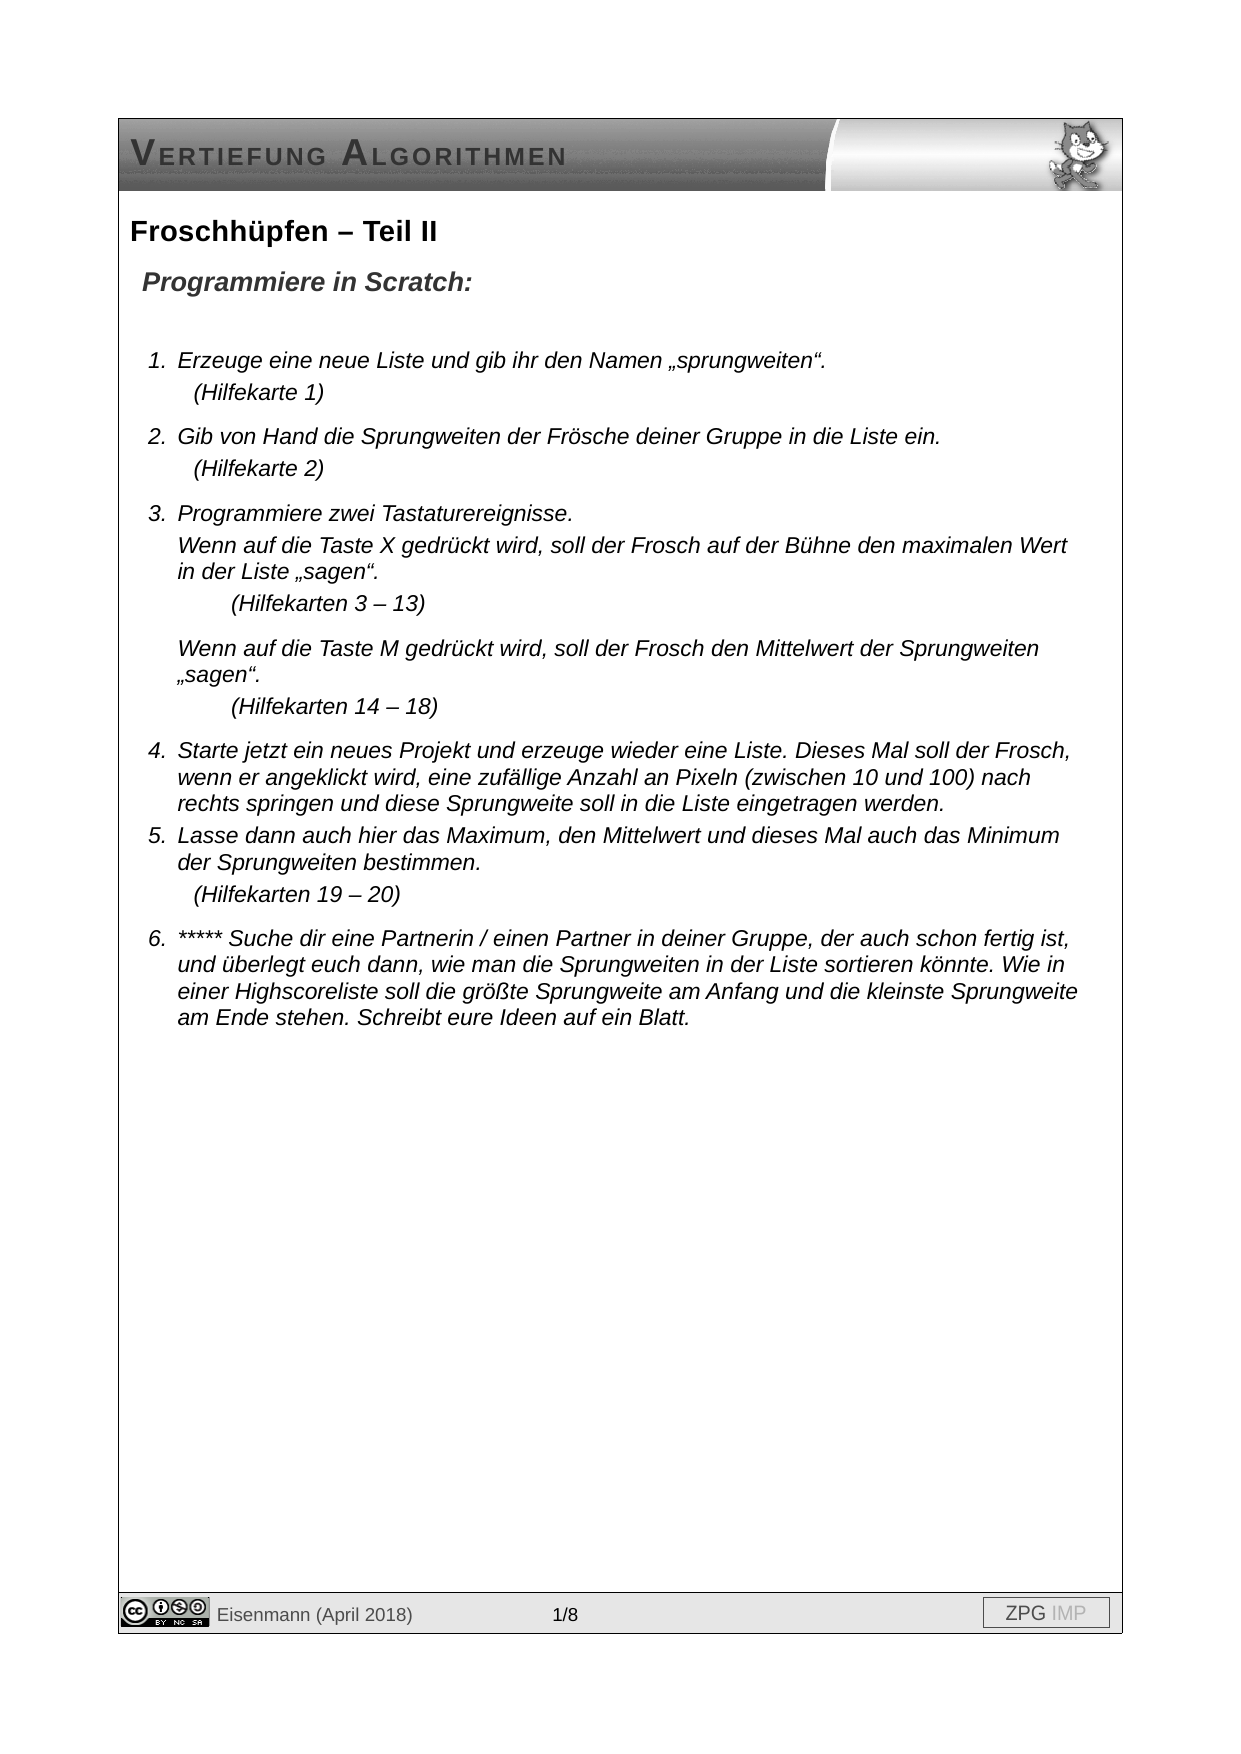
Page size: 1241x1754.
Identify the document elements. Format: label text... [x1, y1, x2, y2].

list Wenn auf die Taste X gedrückt wird, soll der Frosch auf der Bühne den maximalen Wert in der Liste „sagen“. [148, 532, 1092, 584]
list (Hilfekarten 14 – 18) [193, 693, 1122, 719]
list Wenn auf die Taste M gedrückt wird, soll der Frosch den Mittelwert der Sprungweiten „sagen“. [148, 634, 1092, 687]
list (Hilfekarten 19 – 20) [156, 881, 1122, 907]
picture [120, 1597, 210, 1627]
text Programmiere in Scratch: [142, 266, 1092, 297]
list Lasse dann auch hier das Maximum, den Mittelwert und dieses Mal auch das Minimum der Sprungweiten bestimmen. [148, 822, 1092, 875]
text Froschhüpfen – Teil II [130, 214, 1110, 248]
list (Hilfekarten 3 – 13) [193, 590, 1122, 617]
list Starte jetzt ein neues Projekt und erzeuge wieder eine Liste. Dieses Mal soll der Frosch, wenn er angeklickt wird, eine zufällige Anzahl an Pixeln (zwischen 10 und 100) nach rechts springen und diese Sprungweite soll in die Liste eingetragen werden. [148, 737, 1092, 816]
list ***** Suche dir eine Partnerin / einen Partner in deiner Gruppe, der auch schon fertig ist, und überlegt euch dann, wie man die Sprungweiten in der Liste sortieren könnte. Wie in einer Highscoreliste soll die größte Sprungweite am Anfang und die kleinste Sprungweite am Ende stehen. Schreibt eure Ideen auf ein Blatt. [148, 925, 1092, 1030]
list Erzeuge eine neue Liste und gib ihr den Namen „sprungweiten“. [148, 347, 1092, 373]
picture [119, 119, 1122, 191]
list Programmiere zwei Tastaturereignisse. [148, 499, 1092, 526]
list (Hilfekarte 2) [156, 455, 1122, 482]
list Gib von Hand die Sprungweiten der Frösche deiner Gruppe in die Liste ein. [148, 423, 1092, 449]
list (Hilfekarte 1) [156, 379, 1122, 405]
